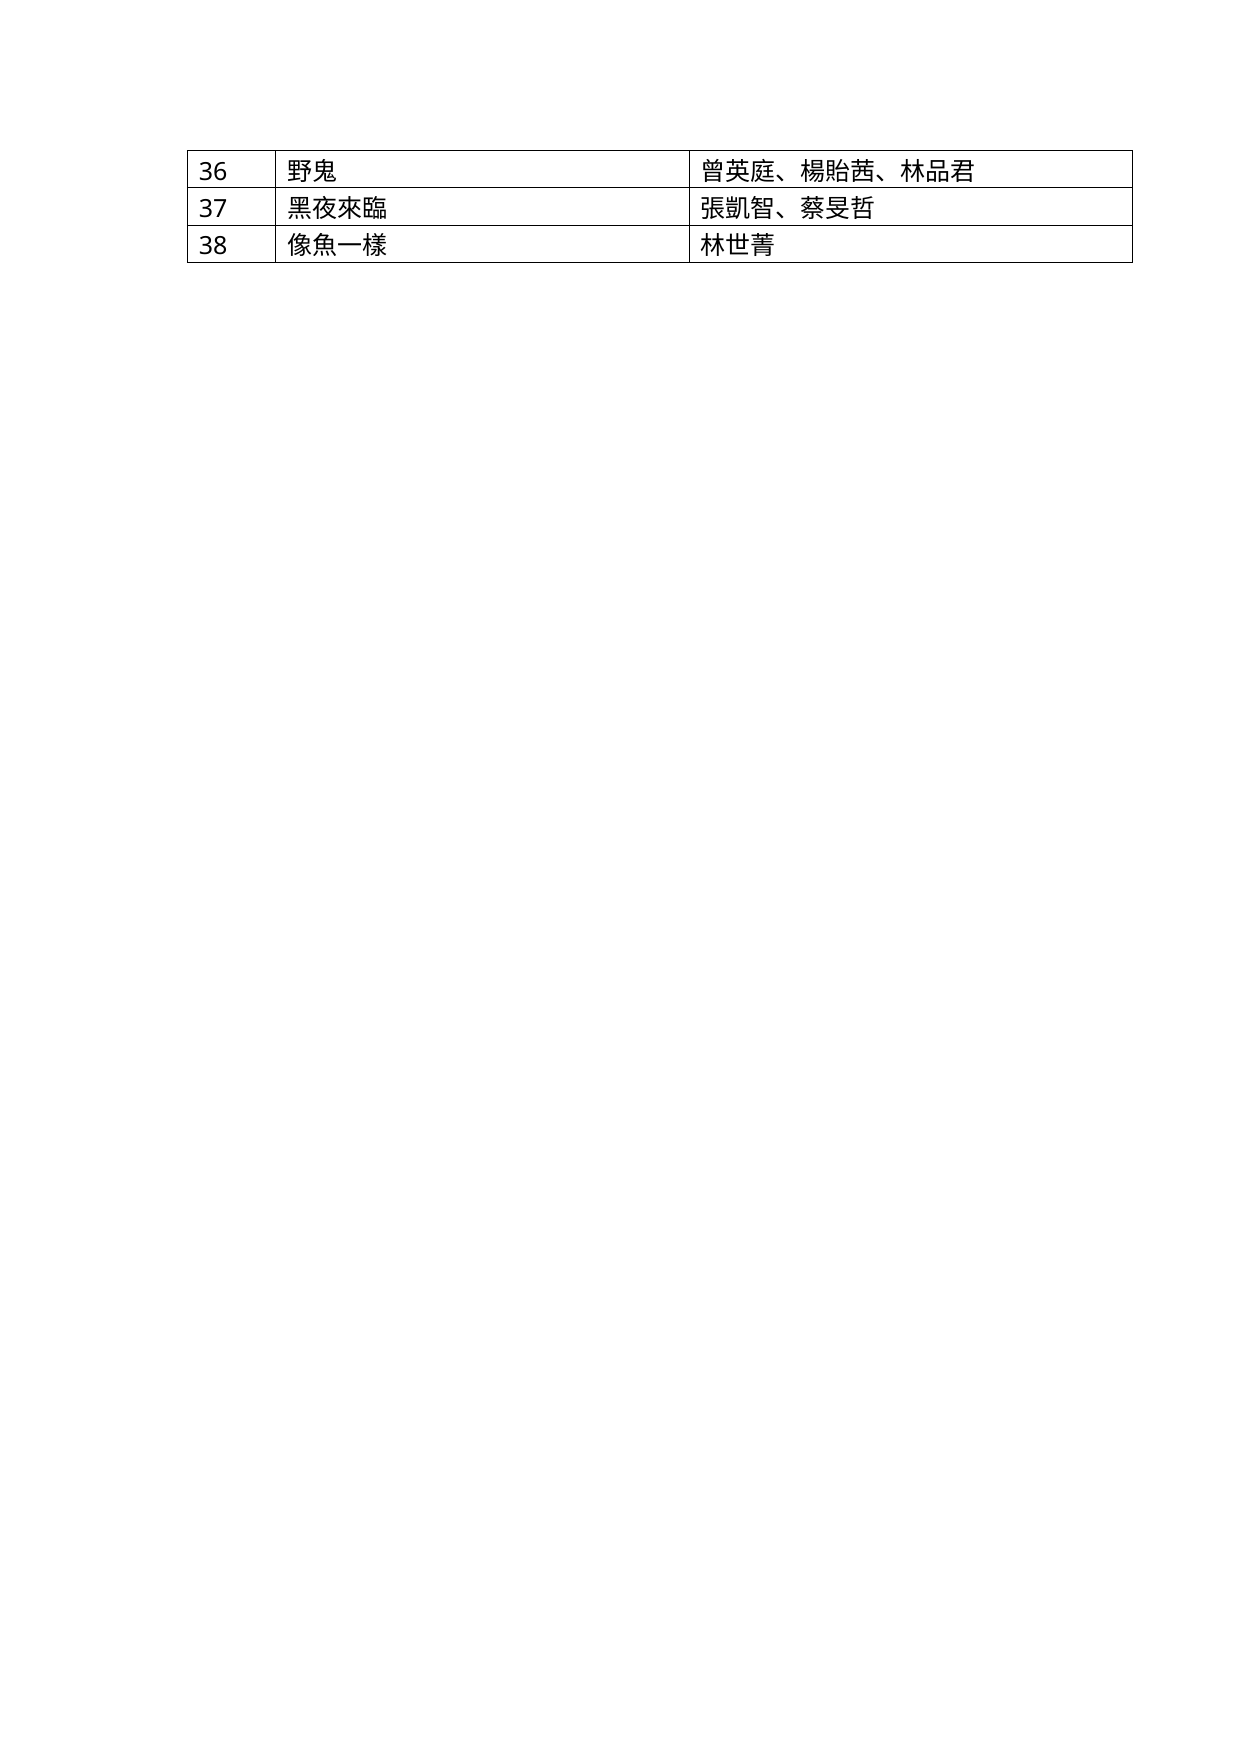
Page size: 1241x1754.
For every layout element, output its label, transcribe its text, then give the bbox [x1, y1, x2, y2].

table_cell 張凱智、蔡旻哲 [690, 188, 1132, 224]
table_cell 36 [188, 151, 275, 187]
table_cell 野鬼 [276, 151, 689, 187]
table_cell 像魚一樣 [276, 226, 689, 262]
table_cell 黑夜來臨 [276, 188, 689, 224]
table_cell 37 [188, 188, 275, 224]
table_cell 曾英庭、楊貽茜、林品君 [690, 151, 1132, 187]
table_cell 林世菁 [690, 226, 1132, 262]
table_cell 38 [188, 226, 275, 262]
